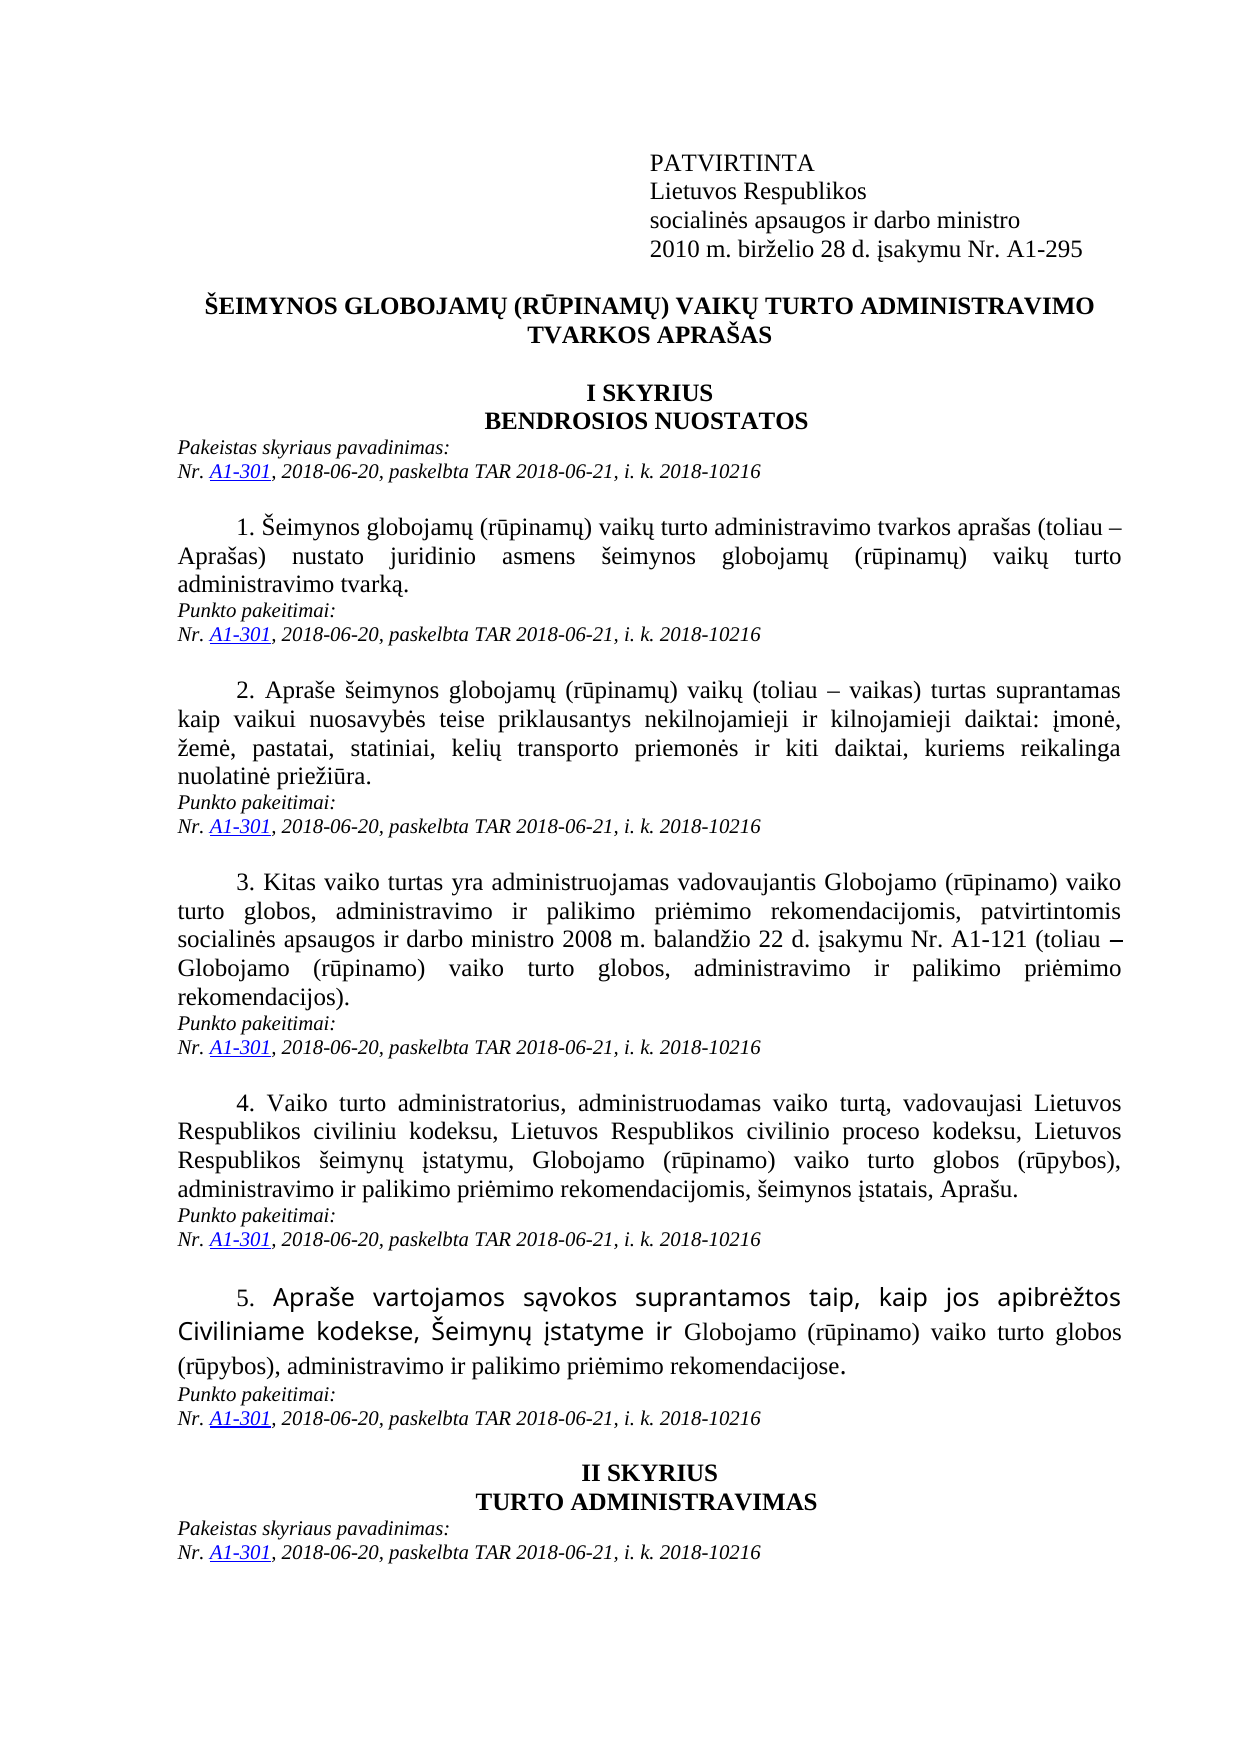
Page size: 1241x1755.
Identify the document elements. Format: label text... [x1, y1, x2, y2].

text socialinės apsaugos ir darbo ministro [649, 205, 1122, 234]
text 1. Šeimynos globojamų (rūpinamų) vaikų turto administravimo tvarkos aprašas (toliau – Aprašas) nustato juridinio asmens šeimynos globojamų (rūpinamų) vaikų turto administravimo tvarką. [177, 512, 1122, 598]
text Nr. A1-301, 2018-06-20, paskelbta TAR 2018-06-21, i. k. 2018-10216 [177, 1227, 1122, 1251]
text 2. Apraše šeimynos globojamų (rūpinamų) vaikų (toliau – vaikas) turtas suprantamas kaip vaikui nuosavybės teise priklausantys nekilnojamieji ir kilnojamieji daiktai: įmonė, žemė, pastatai, statiniai, kelių transporto priemonės ir kiti daiktai, kuriems reikalinga nuolatinė priežiūra. [177, 675, 1122, 790]
text BENDROSIOS NUOSTATOS [177, 406, 1122, 435]
text Nr. A1-301, 2018-06-20, paskelbta TAR 2018-06-21, i. k. 2018-10216 [177, 1035, 1122, 1059]
text Nr. A1-301, 2018-06-20, paskelbta TAR 2018-06-21, i. k. 2018-10216 [177, 1540, 1122, 1564]
text Nr. A1-301, 2018-06-20, paskelbta TAR 2018-06-21, i. k. 2018-10216 [177, 622, 1122, 646]
text Punkto pakeitimai: [177, 1382, 1122, 1406]
text TURTO ADMINISTRAVIMAS [177, 1487, 1122, 1516]
text Nr. A1-301, 2018-06-20, paskelbta TAR 2018-06-21, i. k. 2018-10216 [177, 1406, 1122, 1430]
text Punkto pakeitimai: [177, 1011, 1122, 1035]
text PATVIRTINTA [649, 148, 1122, 176]
text Nr. A1-301, 2018-06-20, paskelbta TAR 2018-06-21, i. k. 2018-10216 [177, 814, 1122, 838]
text 5. Apraše vartojamos sąvokos suprantamos taip, kaip jos apibrėžtos Civiliniame kodekse, Šeimynų įstatyme ir Globojamo (rūpinamo) vaiko turto globos (rūpybos), administravimo ir palikimo priėmimo rekomendacijose. [177, 1279, 1122, 1382]
text Lietuvos Respublikos [649, 176, 1122, 205]
text Pakeistas skyriaus pavadinimas: [177, 1516, 1122, 1540]
text I SKYRIUS [177, 378, 1122, 406]
text Punkto pakeitimai: [177, 1203, 1122, 1227]
text II SKYRIUS [177, 1458, 1122, 1487]
text Punkto pakeitimai: [177, 598, 1122, 622]
text Punkto pakeitimai: [177, 790, 1122, 814]
text ŠEIMYNOS GLOBOJAMŲ (RŪPINAMŲ) VAIKŲ TURTO ADMINISTRAVIMO TVARKOS APRAŠAS [177, 291, 1122, 349]
text 2010 m. birželio 28 d. įsakymu Nr. A1-295 [649, 234, 1122, 263]
text Nr. A1-301, 2018-06-20, paskelbta TAR 2018-06-21, i. k. 2018-10216 [177, 459, 1122, 483]
text 3. Kitas vaiko turtas yra administruojamas vadovaujantis Globojamo (rūpinamo) vaiko turto globos, administravimo ir palikimo priėmimo rekomendacijomis, patvirtintomis socialinės apsaugos ir darbo ministro 2008 m. balandžio 22 d. įsakymu Nr. A1-121 (toliau – Globojamo (rūpinamo) vaiko turto globos, administravimo ir palikimo priėmimo rekomendacijos). [177, 867, 1122, 1011]
text 4. Vaiko turto administratorius, administruodamas vaiko turtą, vadovaujasi Lietuvos Respublikos civiliniu kodeksu, Lietuvos Respublikos civilinio proceso kodeksu, Lietuvos Respublikos šeimynų įstatymu, Globojamo (rūpinamo) vaiko turto globos (rūpybos), administravimo ir palikimo priėmimo rekomendacijomis, šeimynos įstatais, Aprašu. [177, 1088, 1122, 1203]
text Pakeistas skyriaus pavadinimas: [177, 435, 1122, 459]
